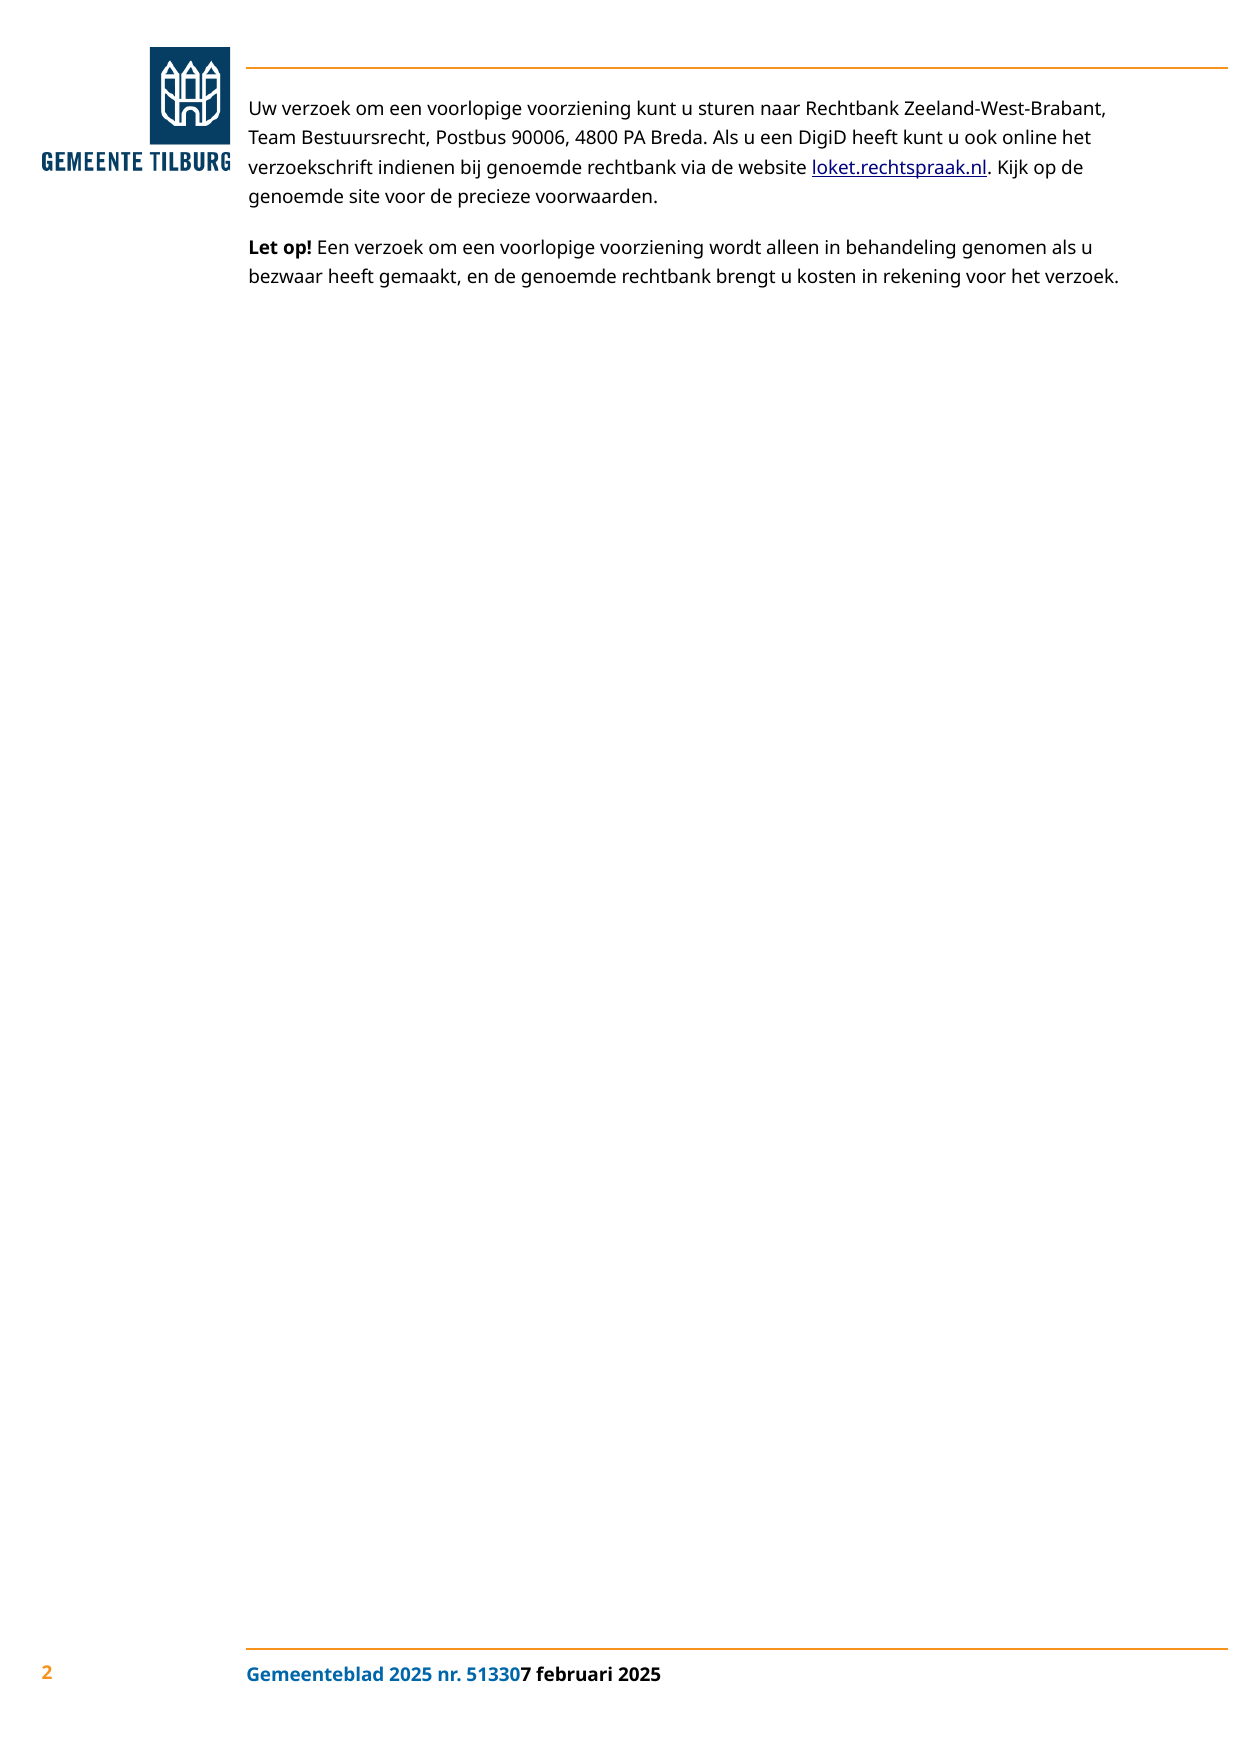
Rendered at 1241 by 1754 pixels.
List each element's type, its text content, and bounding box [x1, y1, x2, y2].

text Let op! Een verzoek om een voorlopige voorziening wordt alleen in behandeling genomen als u bezwaar heeft gemaakt, en de genoemde rechtbank brengt u kosten in rekening voor het verzoek. [248, 234, 1152, 289]
picture [41, 47, 231, 172]
text Uw verzoek om een voorlopige voorziening kunt u sturen naar Rechtbank Zeeland-West-Brabant, Team Bestuursrecht, Postbus 90006, 4800 PA Breda. Als u een DigiD heeft kunt u ook online het verzoekschrift indienen bij genoemde rechtbank via de website loket.rechtspraak.nl. Kijk op de genoemde site voor de precieze voorwaarden. [248, 95, 1152, 209]
